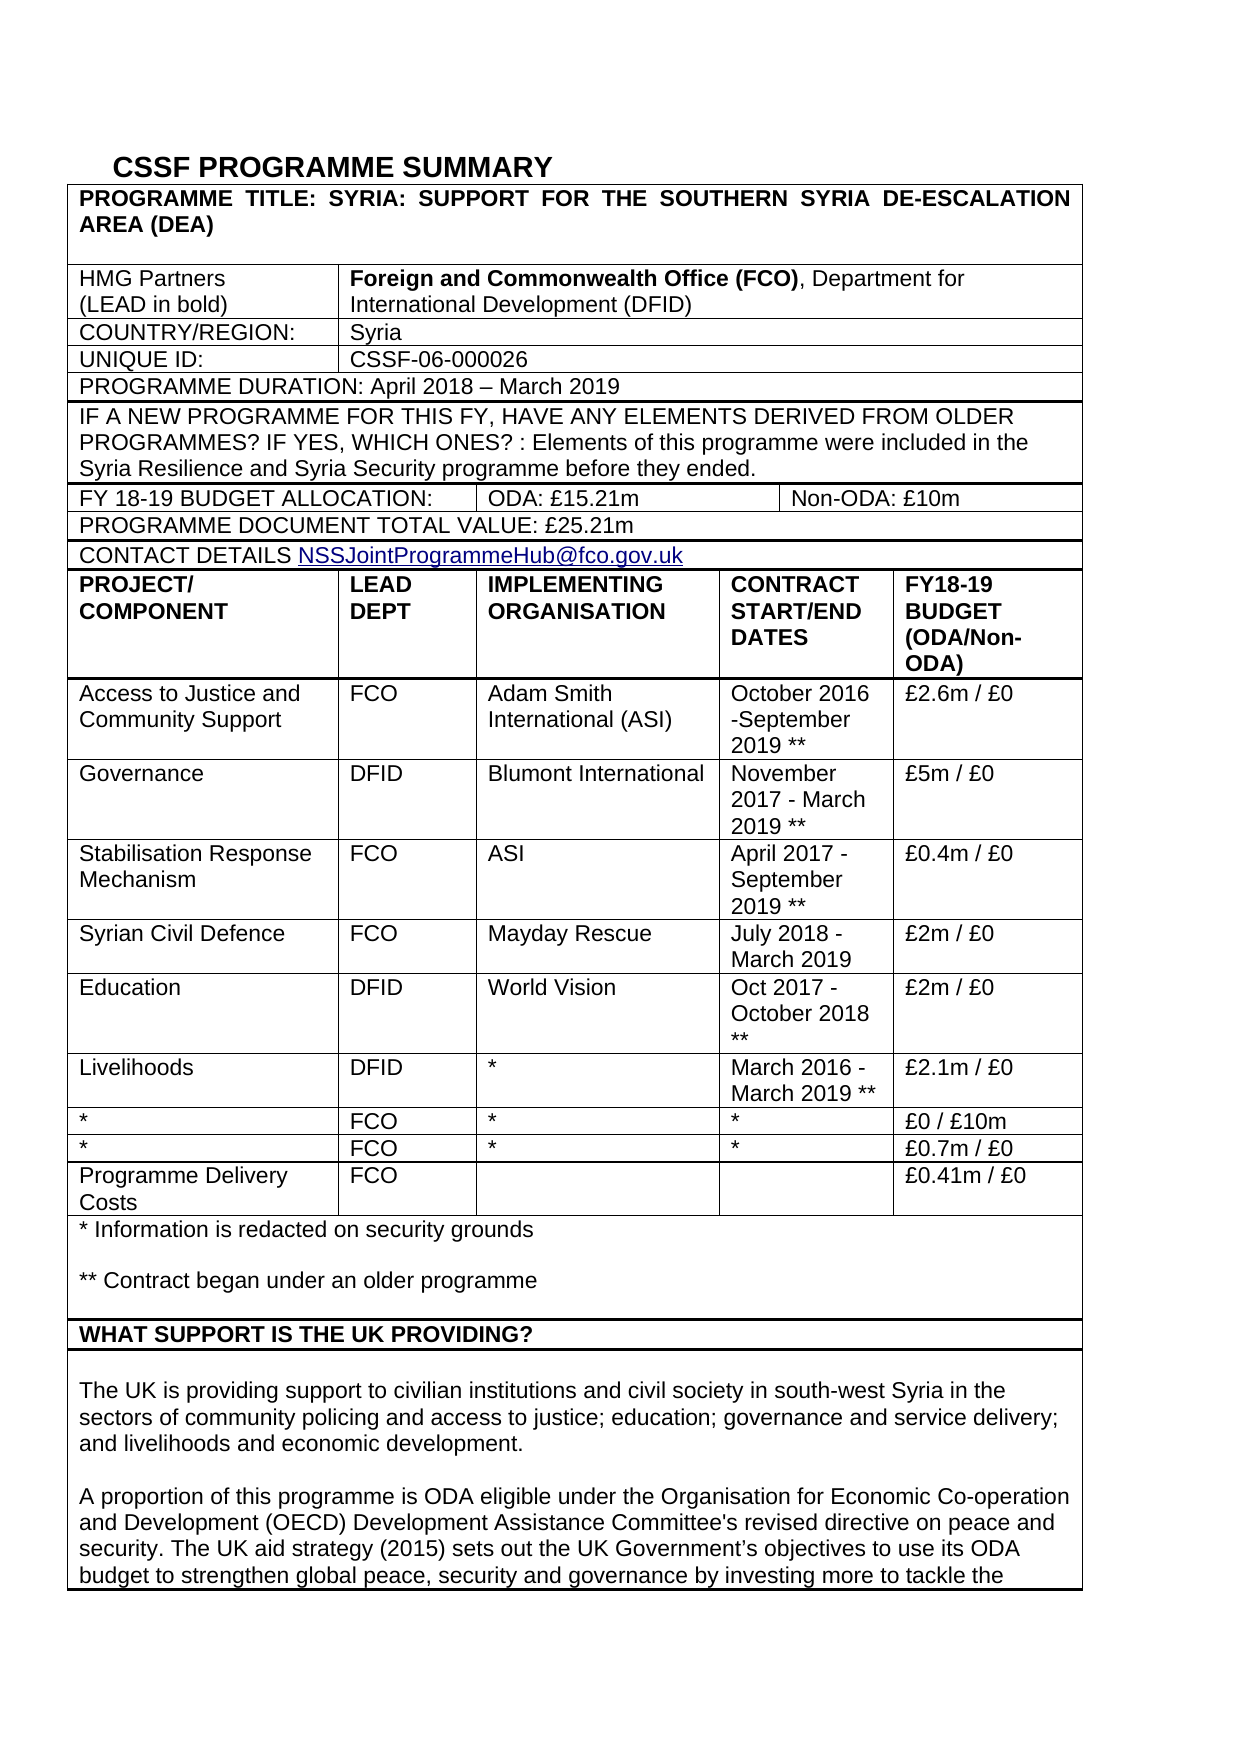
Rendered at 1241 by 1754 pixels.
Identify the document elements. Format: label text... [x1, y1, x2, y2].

table_cell ODA: £15.21m [477, 485, 779, 511]
table_cell £5m / £0 [894, 760, 1082, 839]
table_cell £2m / £0 [894, 974, 1082, 1053]
table_cell [477, 1163, 719, 1215]
table_cell £2m / £0 [894, 920, 1082, 973]
table_cell March 2016 -March 2019 ** [720, 1054, 893, 1107]
table_cell CONTRACT START/END DATES [720, 571, 893, 677]
table_cell FCO [339, 1163, 476, 1215]
table_cell FCO [339, 920, 476, 973]
table_cell The UK is providing support to civilian institutions and civil society in south-west Syria in the sectors of community policing and access to justice; education; governance and service delivery; and livelihoods and economic development. A proportion of this programme is ODA eligible under the Organisation for Economic Co-operation and Development (OECD) Development Assistance Committee's revised directive on peace and security. The UK aid strategy (2015) sets out the UK Government’s objectives to use its ODA budget to strengthen global peace, security and governance by investing more to tackle the [68, 1351, 1082, 1588]
table_cell FCO [339, 1108, 476, 1134]
table_cell Syria [339, 319, 1082, 345]
table_cell Mayday Rescue [477, 920, 719, 973]
table_cell IF A NEW PROGRAMME FOR THIS FY, HAVE ANY ELEMENTS DERIVED FROM OLDER PROGRAMMES? IF YES, WHICH ONES? : Elements of this programme were included in the Syria Resilience and Syria Security programme before they ended. [68, 403, 1082, 482]
table_cell * [720, 1135, 893, 1161]
table_cell * [68, 1108, 338, 1134]
table_cell * [477, 1054, 719, 1107]
table_cell Non-ODA: £10m [780, 485, 1082, 511]
text CSSF PROGRAMME SUMMARY [112, 150, 1128, 183]
table_cell CSSF-06-000026 [339, 346, 1082, 372]
table_cell £0.41m / £0 [894, 1163, 1082, 1215]
table_cell November 2017 - March 2019 ** [720, 760, 893, 839]
table_cell PROGRAMME DURATION: April 2018 – March 2019 [68, 373, 1082, 399]
table_cell FY 18-19 BUDGET ALLOCATION: [68, 485, 476, 511]
table_cell COUNTRY/REGION: [68, 319, 338, 345]
table_cell CONTACT DETAILS NSSJointProgrammeHub@fco.gov.uk [68, 542, 1082, 568]
table_cell * [68, 1135, 338, 1161]
table_cell ASI [477, 840, 719, 919]
table_cell DFID [339, 760, 476, 839]
table_cell Education [68, 974, 338, 1053]
table_cell Programme Delivery Costs [68, 1163, 338, 1215]
table_cell DFID [339, 974, 476, 1053]
table_cell Foreign and Commonwealth Office (FCO), Department for International Development (DFID) [339, 265, 1082, 317]
table_cell UNIQUE ID: [68, 346, 338, 372]
table_cell PROJECT/COMPONENT [68, 571, 338, 677]
table_cell * Information is redacted on security grounds ** Contract began under an older programme [68, 1216, 1082, 1318]
table_cell £0.4m / £0 [894, 840, 1082, 919]
table_cell £2.6m / £0 [894, 680, 1082, 759]
table_cell Blumont International [477, 760, 719, 839]
table_cell * [477, 1135, 719, 1161]
table_cell IMPLEMENTING ORGANISATION [477, 571, 719, 677]
table_cell Livelihoods [68, 1054, 338, 1107]
table_cell £2.1m / £0 [894, 1054, 1082, 1107]
table_cell * [720, 1108, 893, 1134]
table_cell £0 / £10m [894, 1108, 1082, 1134]
table_header PROGRAMME TITLE: SYRIA: SUPPORT FOR THE SOUTHERN SYRIA DE-ESCALATION AREA (DEA) [68, 185, 1082, 264]
table_cell HMG Partners (LEAD in bold) [68, 265, 338, 317]
table_cell World Vision [477, 974, 719, 1053]
table_cell Access to Justice and Community Support [68, 680, 338, 759]
table_cell FCO [339, 680, 476, 759]
table_cell October 2016 -September 2019 ** [720, 680, 893, 759]
table_cell FCO [339, 840, 476, 919]
table_cell FY18-19 BUDGET (ODA/Non-ODA) [894, 571, 1082, 677]
table_cell FCO [339, 1135, 476, 1161]
table_cell * [477, 1108, 719, 1134]
table_cell Adam Smith International (ASI) [477, 680, 719, 759]
table_cell £0.7m / £0 [894, 1135, 1082, 1161]
table_cell July 2018 -March 2019 [720, 920, 893, 973]
table_cell WHAT SUPPORT IS THE UK PROVIDING? [68, 1321, 1082, 1348]
table_cell Stabilisation Response Mechanism [68, 840, 338, 919]
table_cell Syrian Civil Defence [68, 920, 338, 973]
table_cell Governance [68, 760, 338, 839]
table_cell Oct 2017 - October 2018 ** [720, 974, 893, 1053]
table_cell PROGRAMME DOCUMENT TOTAL VALUE: £25.21m [68, 512, 1082, 539]
table_cell April 2017 - September 2019 ** [720, 840, 893, 919]
table_cell LEAD DEPT [339, 571, 476, 677]
table_cell [720, 1163, 893, 1215]
table_cell DFID [339, 1054, 476, 1107]
